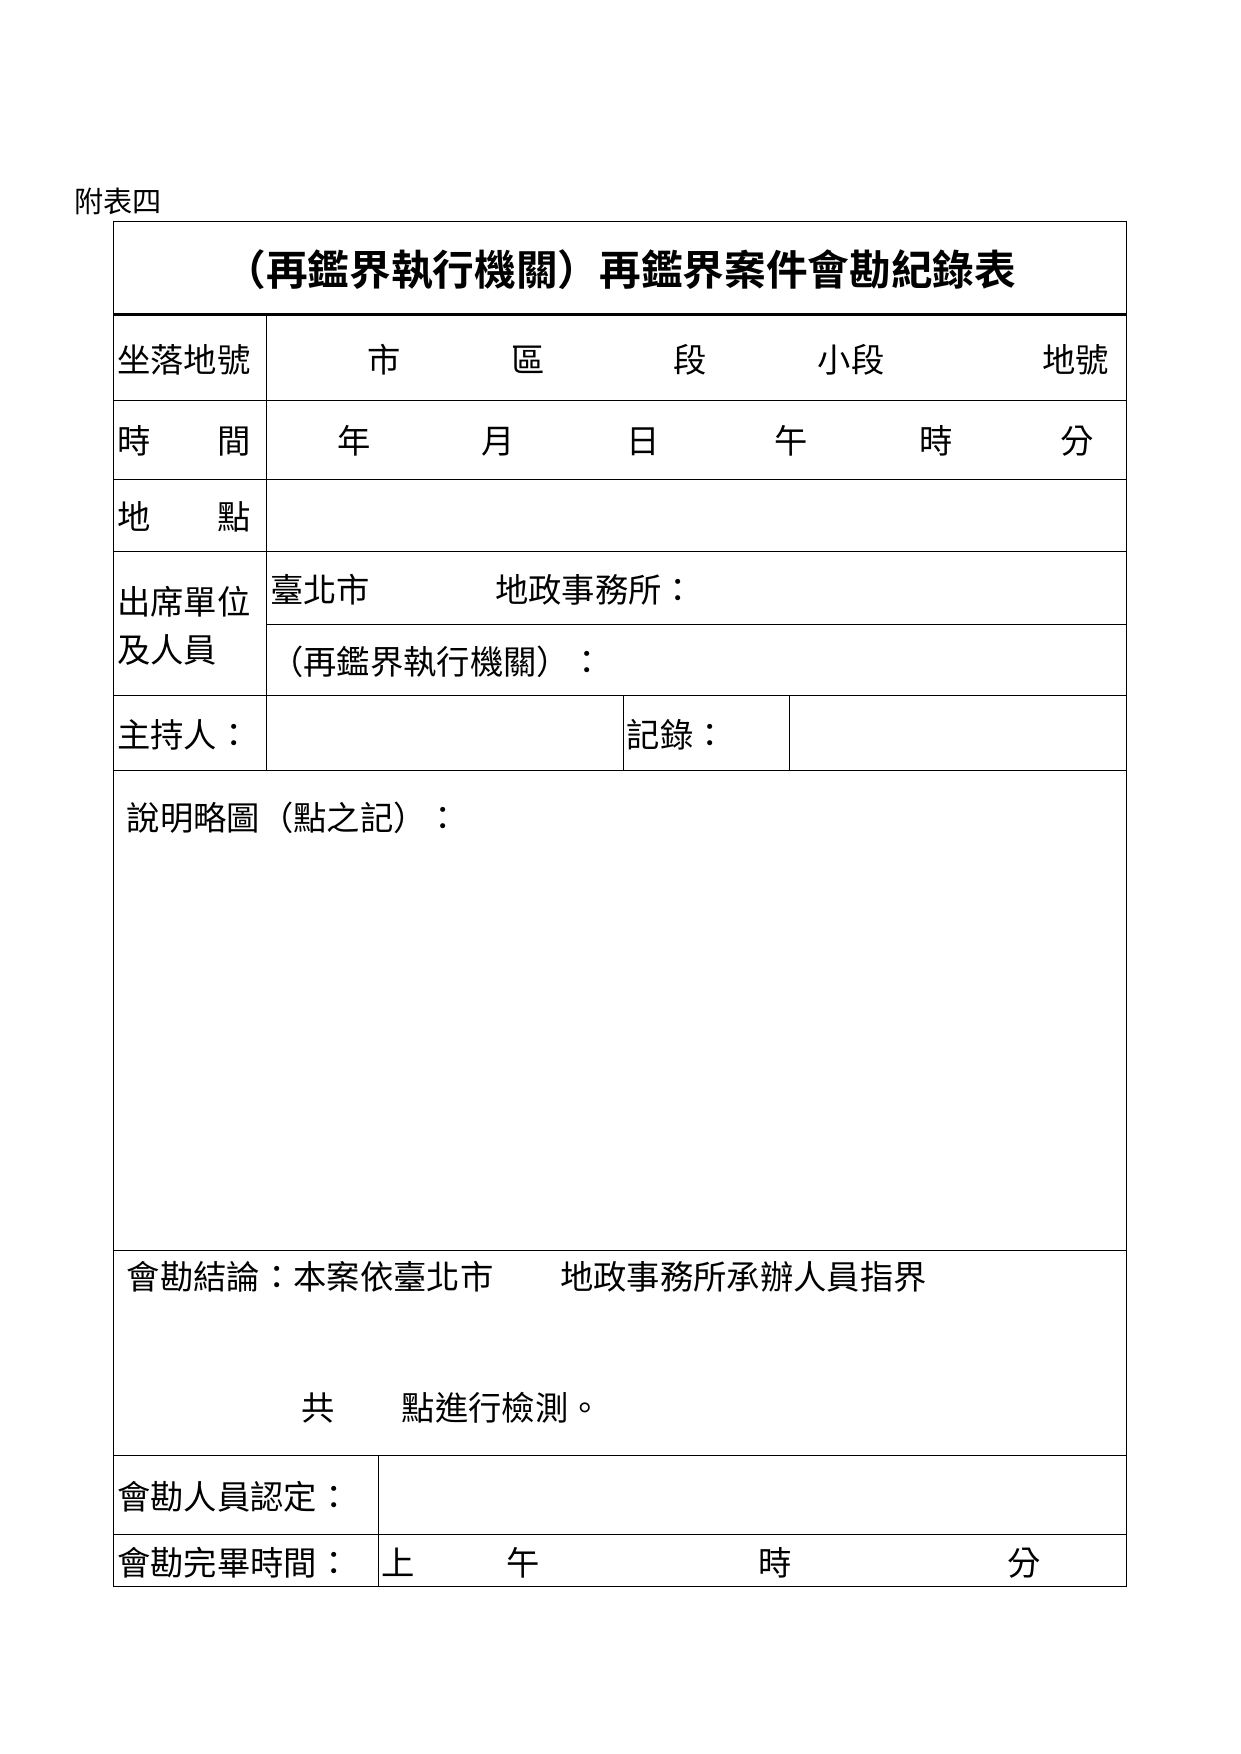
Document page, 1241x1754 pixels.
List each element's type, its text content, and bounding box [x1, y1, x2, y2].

table_cell 說明略圖（點之記）： [114, 771, 1126, 1250]
text 附表四 [74, 158, 1167, 221]
table_cell 分 [1057, 401, 1126, 478]
table_cell 地 點 [114, 480, 266, 551]
table_cell [716, 316, 814, 399]
table_cell 時 [755, 1535, 881, 1586]
table_cell 分 [1004, 1535, 1126, 1586]
table_cell 小段 [815, 316, 891, 399]
table_cell 記錄： [624, 696, 789, 769]
table_cell 地號 [1039, 316, 1126, 399]
table_cell [267, 316, 364, 399]
table_header （再鑑界執行機關）再鑑界案件會勘紀錄表 [114, 222, 1126, 313]
table_cell 市 [364, 316, 418, 399]
table_cell [881, 1535, 1004, 1586]
table_cell [379, 1456, 1126, 1534]
table_cell 年 [335, 401, 407, 478]
table_cell [378, 552, 492, 623]
table_cell 段 [671, 316, 716, 399]
table_cell 午 [771, 401, 844, 478]
table_cell 月 [478, 401, 553, 478]
table_cell [985, 401, 1057, 478]
table_cell 地政事務所： [492, 552, 710, 623]
table_cell [710, 552, 1126, 623]
table_cell [267, 480, 1126, 551]
table_cell [696, 401, 771, 478]
table_cell [844, 401, 917, 478]
table_cell 會勘結論：本案依臺北市 地政事務所承辦人員指界 共 點進行檢測。 [114, 1251, 1126, 1455]
table_cell [630, 1535, 755, 1586]
table_cell [790, 696, 1126, 769]
table_cell 上 [379, 1535, 504, 1586]
table_cell 時 [917, 401, 984, 478]
table_cell 會勘人員認定： [114, 1456, 378, 1534]
table_cell 坐落地號 [114, 316, 266, 399]
table_cell 臺北市 [267, 552, 378, 623]
table_cell 出席單位 及人員 [114, 552, 266, 695]
table_cell [891, 316, 1039, 399]
table_cell 午 [504, 1535, 630, 1586]
table_cell （再鑑界執行機關）： [267, 625, 1126, 695]
table_cell 區 [508, 316, 582, 399]
table_cell [553, 401, 623, 478]
table_cell [408, 401, 478, 478]
table_cell [418, 316, 508, 399]
table_cell 時 間 [114, 401, 266, 478]
table_cell [267, 401, 335, 478]
table_cell 會勘完畢時間： [114, 1535, 378, 1586]
table_cell 日 [624, 401, 696, 478]
table_cell [583, 316, 671, 399]
table_cell 主持人： [114, 696, 266, 769]
table_cell [267, 696, 623, 769]
